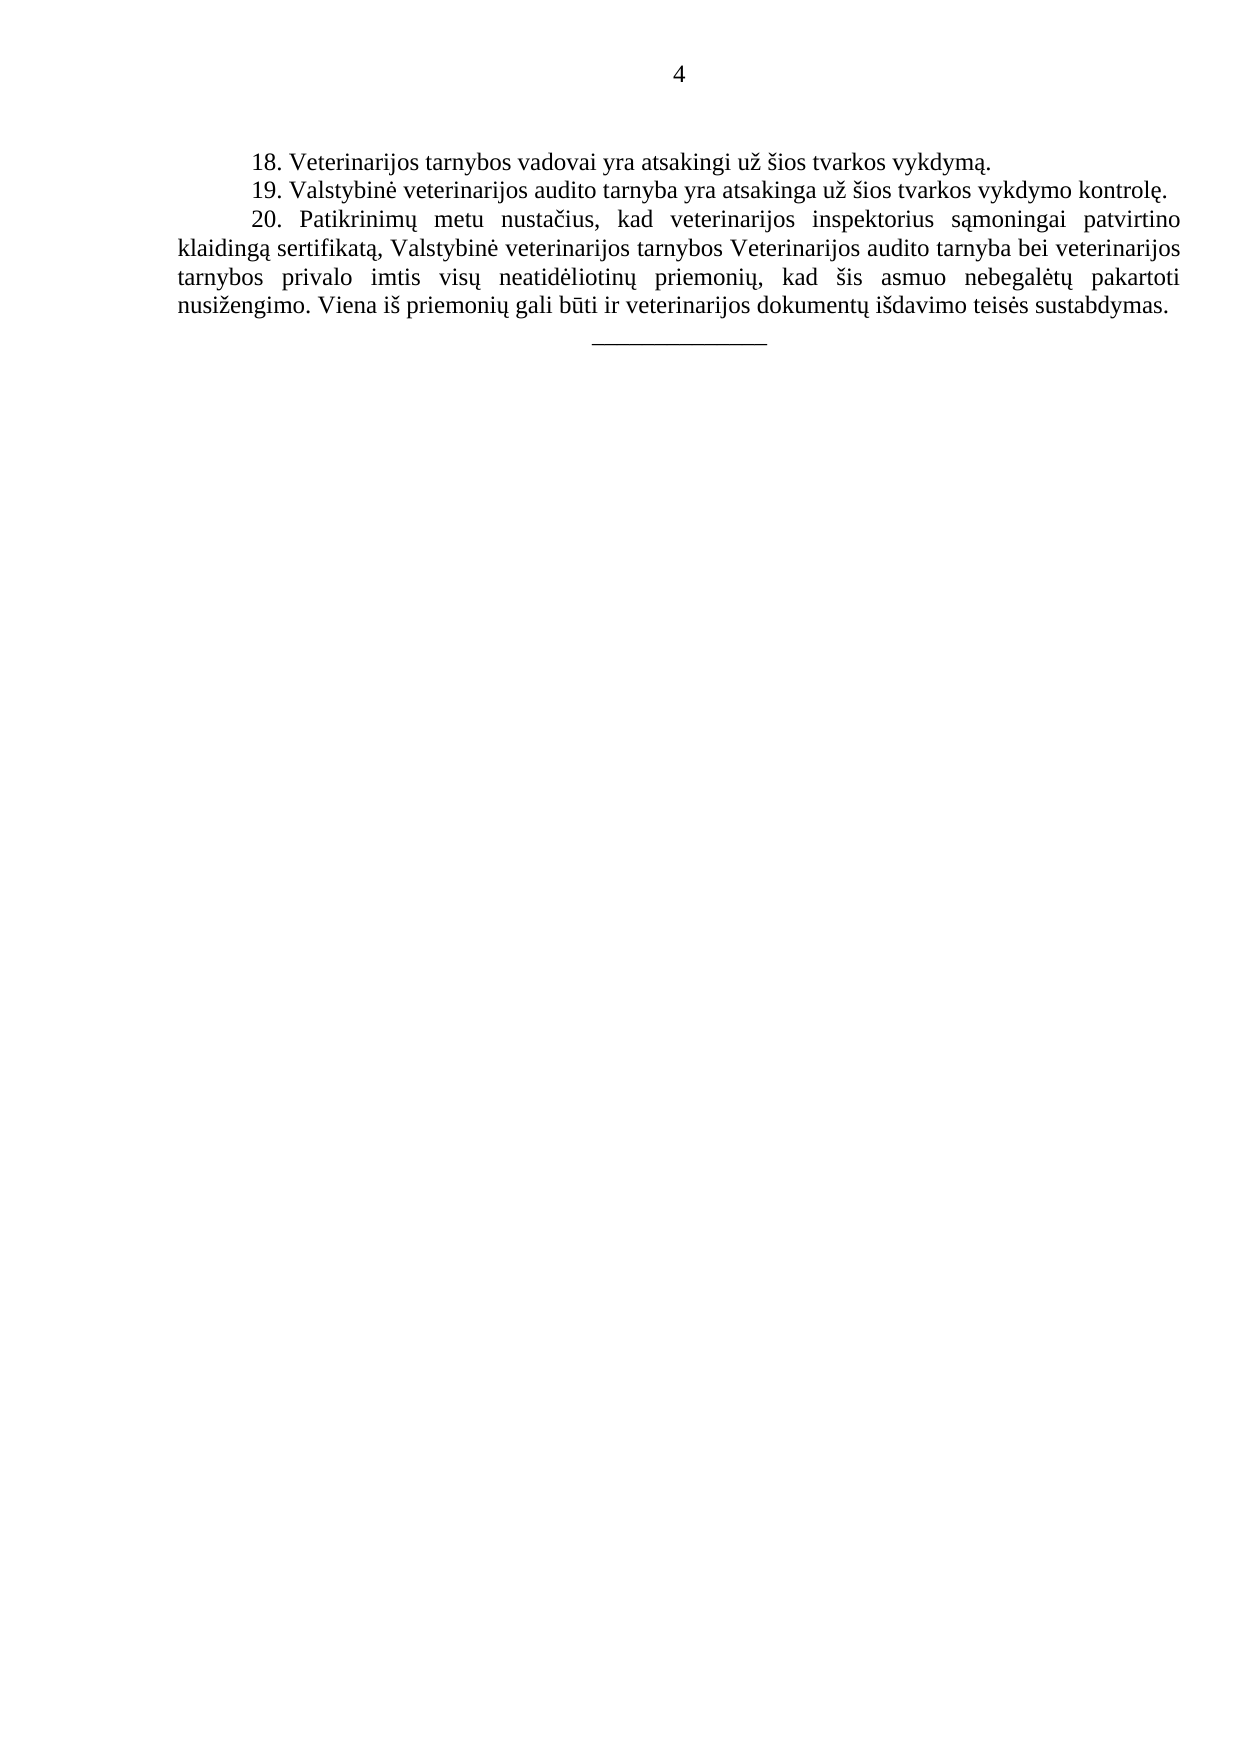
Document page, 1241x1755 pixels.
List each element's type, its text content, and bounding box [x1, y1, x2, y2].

text 19. Valstybinė veterinarijos audito tarnyba yra atsakinga už šios tvarkos vykdymo kontrolę. [177, 176, 1181, 204]
text 20. Patikrinimų metu nustačius, kad veterinarijos inspektorius sąmoningai patvirtino klaidingą sertifikatą, Valstybinė veterinarijos tarnybos Veterinarijos audito tarnyba bei veterinarijos tarnybos privalo imtis visų neatidėliotinų priemonių, kad šis asmuo nebegalėtų pakartoti nusižengimo. Viena iš priemonių gali būti ir veterinarijos dokumentų išdavimo teisės sustabdymas. [177, 204, 1181, 319]
text ______________ [177, 319, 1181, 348]
text 18. Veterinarijos tarnybos vadovai yra atsakingi už šios tvarkos vykdymą. [177, 147, 1181, 176]
